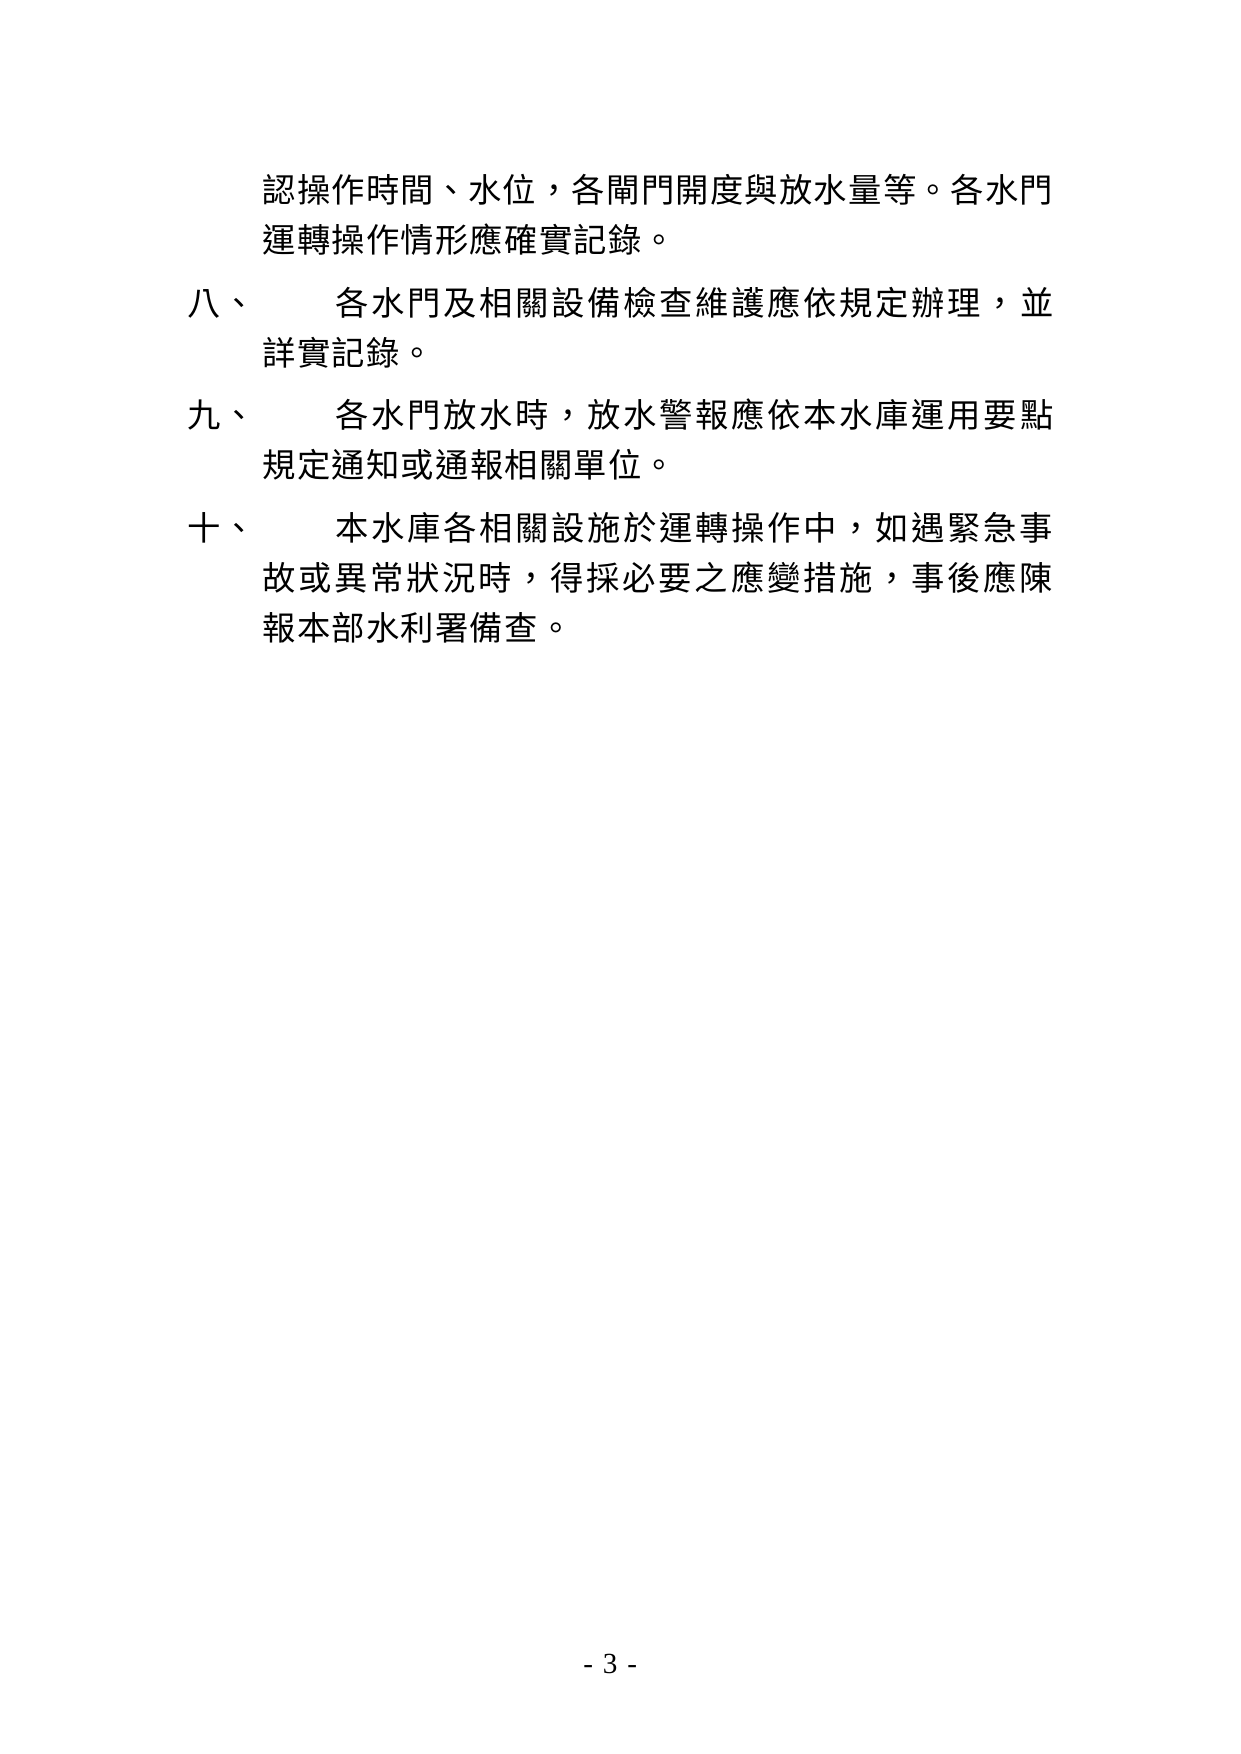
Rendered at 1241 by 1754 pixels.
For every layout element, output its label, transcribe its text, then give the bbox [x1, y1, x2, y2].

list 各水門放水時，放水警報應依本水庫運用要點規定通知或通報相關單位。 [187, 388, 1053, 488]
list 各水門及相關設備檢查維護應依規定辦理，並詳實記錄。 [187, 275, 1053, 375]
list 認操作時間、水位，各閘門開度與放水量等。各水門運轉操作情形應確實記錄。 [187, 163, 1053, 263]
list 本水庫各相關設施於運轉操作中，如遇緊急事故或異常狀況時，得採必要之應變措施，事後應陳報本部水利署備查。 [187, 500, 1053, 650]
